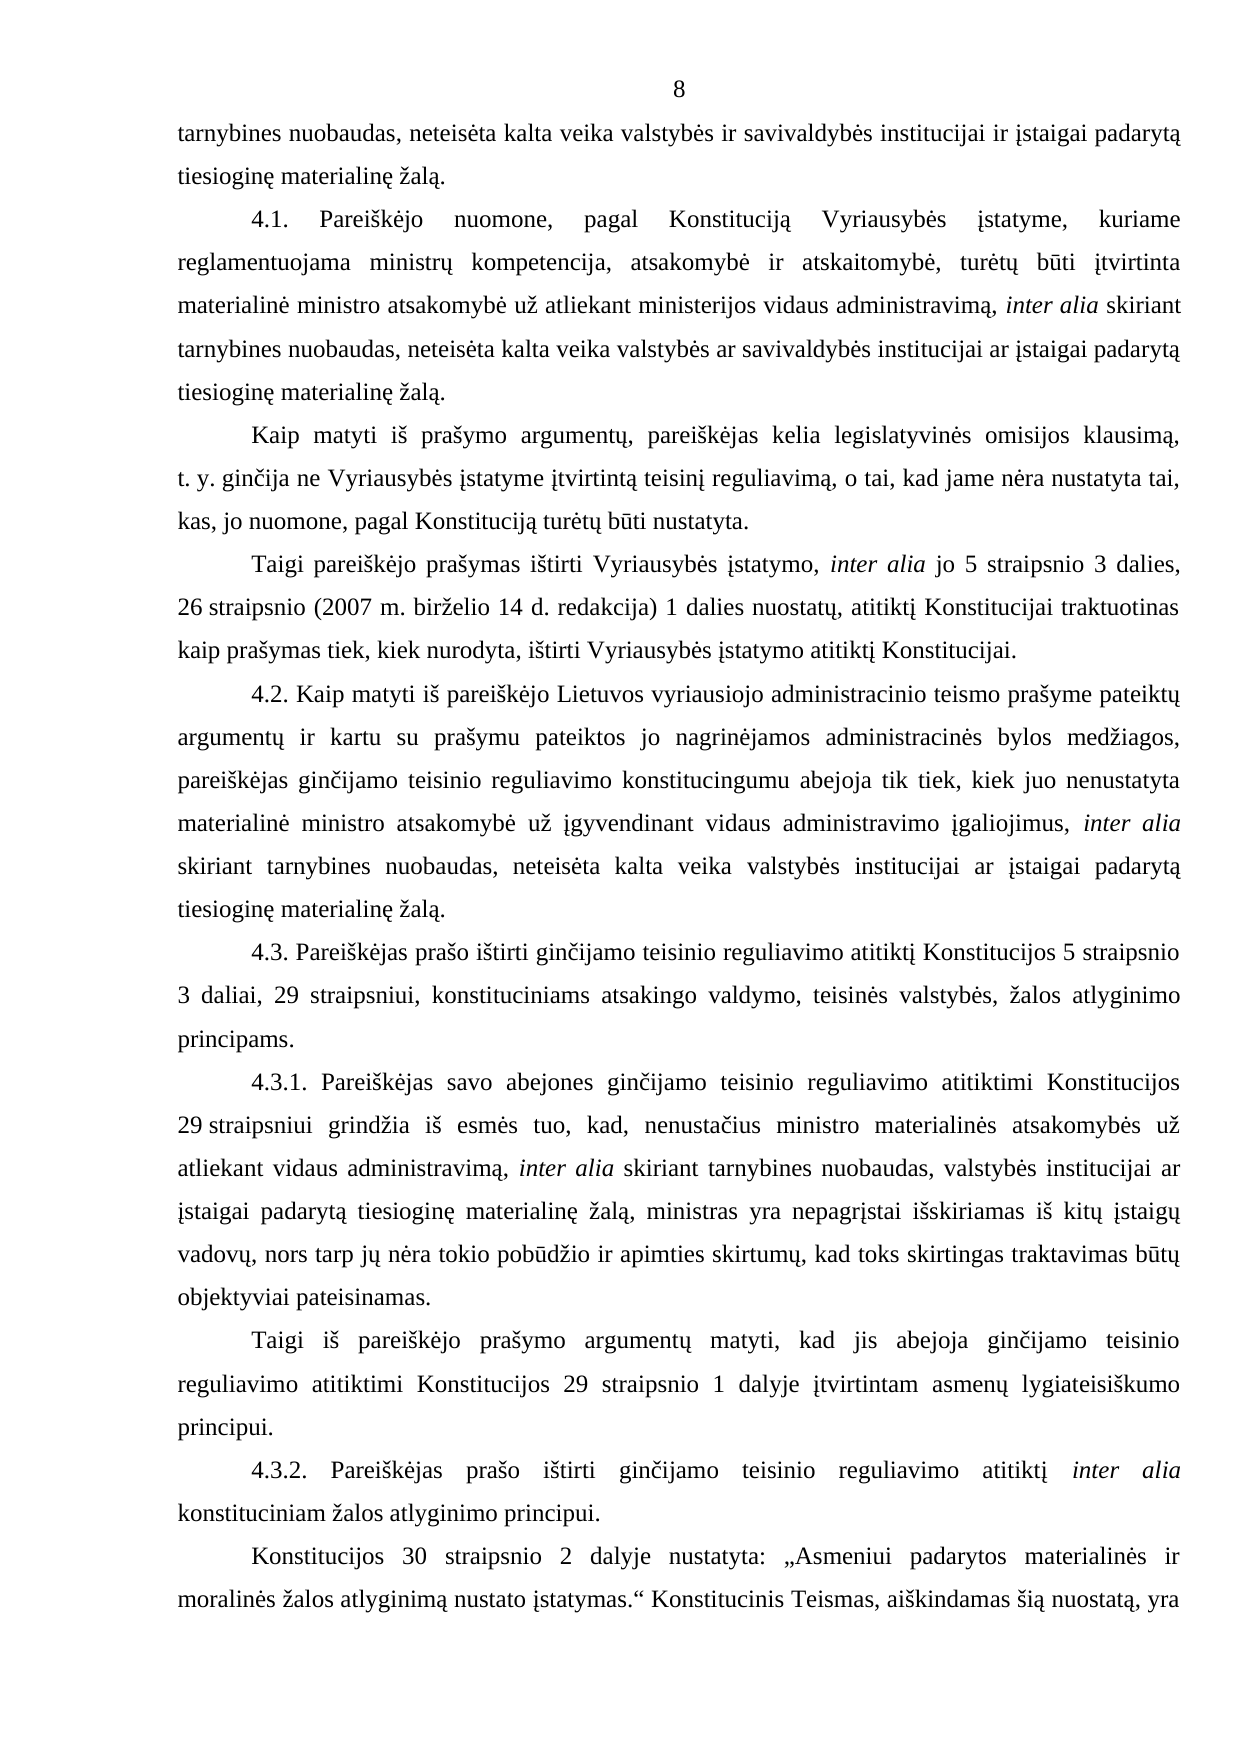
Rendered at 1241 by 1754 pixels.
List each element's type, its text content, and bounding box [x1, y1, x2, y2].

text Konstitucijos 30 straipsnio 2 dalyje nustatyta: „Asmeniui padarytos materialinės ir moralinės žalos atlyginimą nustato įstatymas.“ Konstitucinis Teismas, aiškindamas šią nuostatą, yra [177, 1541, 1181, 1613]
text 4.3. Pareiškėjas prašo ištirti ginčijamo teisinio reguliavimo atitiktį Konstitucijos 5 straipsnio 3 daliai, 29 straipsniui, konstituciniams atsakingo valdymo, teisinės valstybės, žalos atlyginimo principams. [177, 937, 1181, 1052]
text 4.3.2. Pareiškėjas prašo ištirti ginčijamo teisinio reguliavimo atitiktį inter alia konstituciniam žalos atlyginimo principui. [177, 1455, 1181, 1527]
text Taigi iš pareiškėjo prašymo argumentų matyti, kad jis abejoja ginčijamo teisinio reguliavimo atitiktimi Konstitucijos 29 straipsnio 1 dalyje įtvirtintam asmenų lygiateisiškumo principui. [177, 1326, 1181, 1441]
text 4.2. Kaip matyti iš pareiškėjo Lietuvos vyriausiojo administracinio teismo prašyme pateiktų argumentų ir kartu su prašymu pateiktos jo nagrinėjamos administracinės bylos medžiagos, pareiškėjas ginčijamo teisinio reguliavimo konstitucingumu abejoja tik tiek, kiek juo nenustatyta materialinė ministro atsakomybė už įgyvendinant vidaus administravimo įgaliojimus, inter alia skiriant tarnybines nuobaudas, neteisėta kalta veika valstybės institucijai ar įstaigai padarytą tiesioginę materialinę žalą. [177, 679, 1181, 923]
text tarnybines nuobaudas, neteisėta kalta veika valstybės ir savivaldybės institucijai ir įstaigai padarytą tiesioginę materialinę žalą. [177, 118, 1181, 190]
text 4.3.1. Pareiškėjas savo abejones ginčijamo teisinio reguliavimo atitiktimi Konstitucijos 29 straipsniui grindžia iš esmės tuo, kad, nenustačius ministro materialinės atsakomybės už atliekant vidaus administravimą, inter alia skiriant tarnybines nuobaudas, valstybės institucijai ar įstaigai padarytą tiesioginę materialinę žalą, ministras yra nepagrįstai išskiriamas iš kitų įstaigų vadovų, nors tarp jų nėra tokio pobūdžio ir apimties skirtumų, kad toks skirtingas traktavimas būtų objektyviai pateisinamas. [177, 1067, 1181, 1311]
text Taigi pareiškėjo prašymas ištirti Vyriausybės įstatymo, inter alia jo 5 straipsnio 3 dalies, 26 straipsnio (2007 m. birželio 14 d. redakcija) 1 dalies nuostatų, atitiktį Konstitucijai traktuotinas kaip prašymas tiek, kiek nurodyta, ištirti Vyriausybės įstatymo atitiktį Konstitucijai. [177, 549, 1181, 664]
text 4.1. Pareiškėjo nuomone, pagal Konstituciją Vyriausybės įstatyme, kuriame reglamentuojama ministrų kompetencija, atsakomybė ir atskaitomybė, turėtų būti įtvirtinta materialinė ministro atsakomybė už atliekant ministerijos vidaus administravimą, inter alia skiriant tarnybines nuobaudas, neteisėta kalta veika valstybės ar savivaldybės institucijai ar įstaigai padarytą tiesioginę materialinę žalą. [177, 204, 1181, 406]
text Kaip matyti iš prašymo argumentų, pareiškėjas kelia legislatyvinės omisijos klausimą, t. y. ginčija ne Vyriausybės įstatyme įtvirtintą teisinį reguliavimą, o tai, kad jame nėra nustatyta tai, kas, jo nuomone, pagal Konstituciją turėtų būti nustatyta. [177, 420, 1181, 535]
